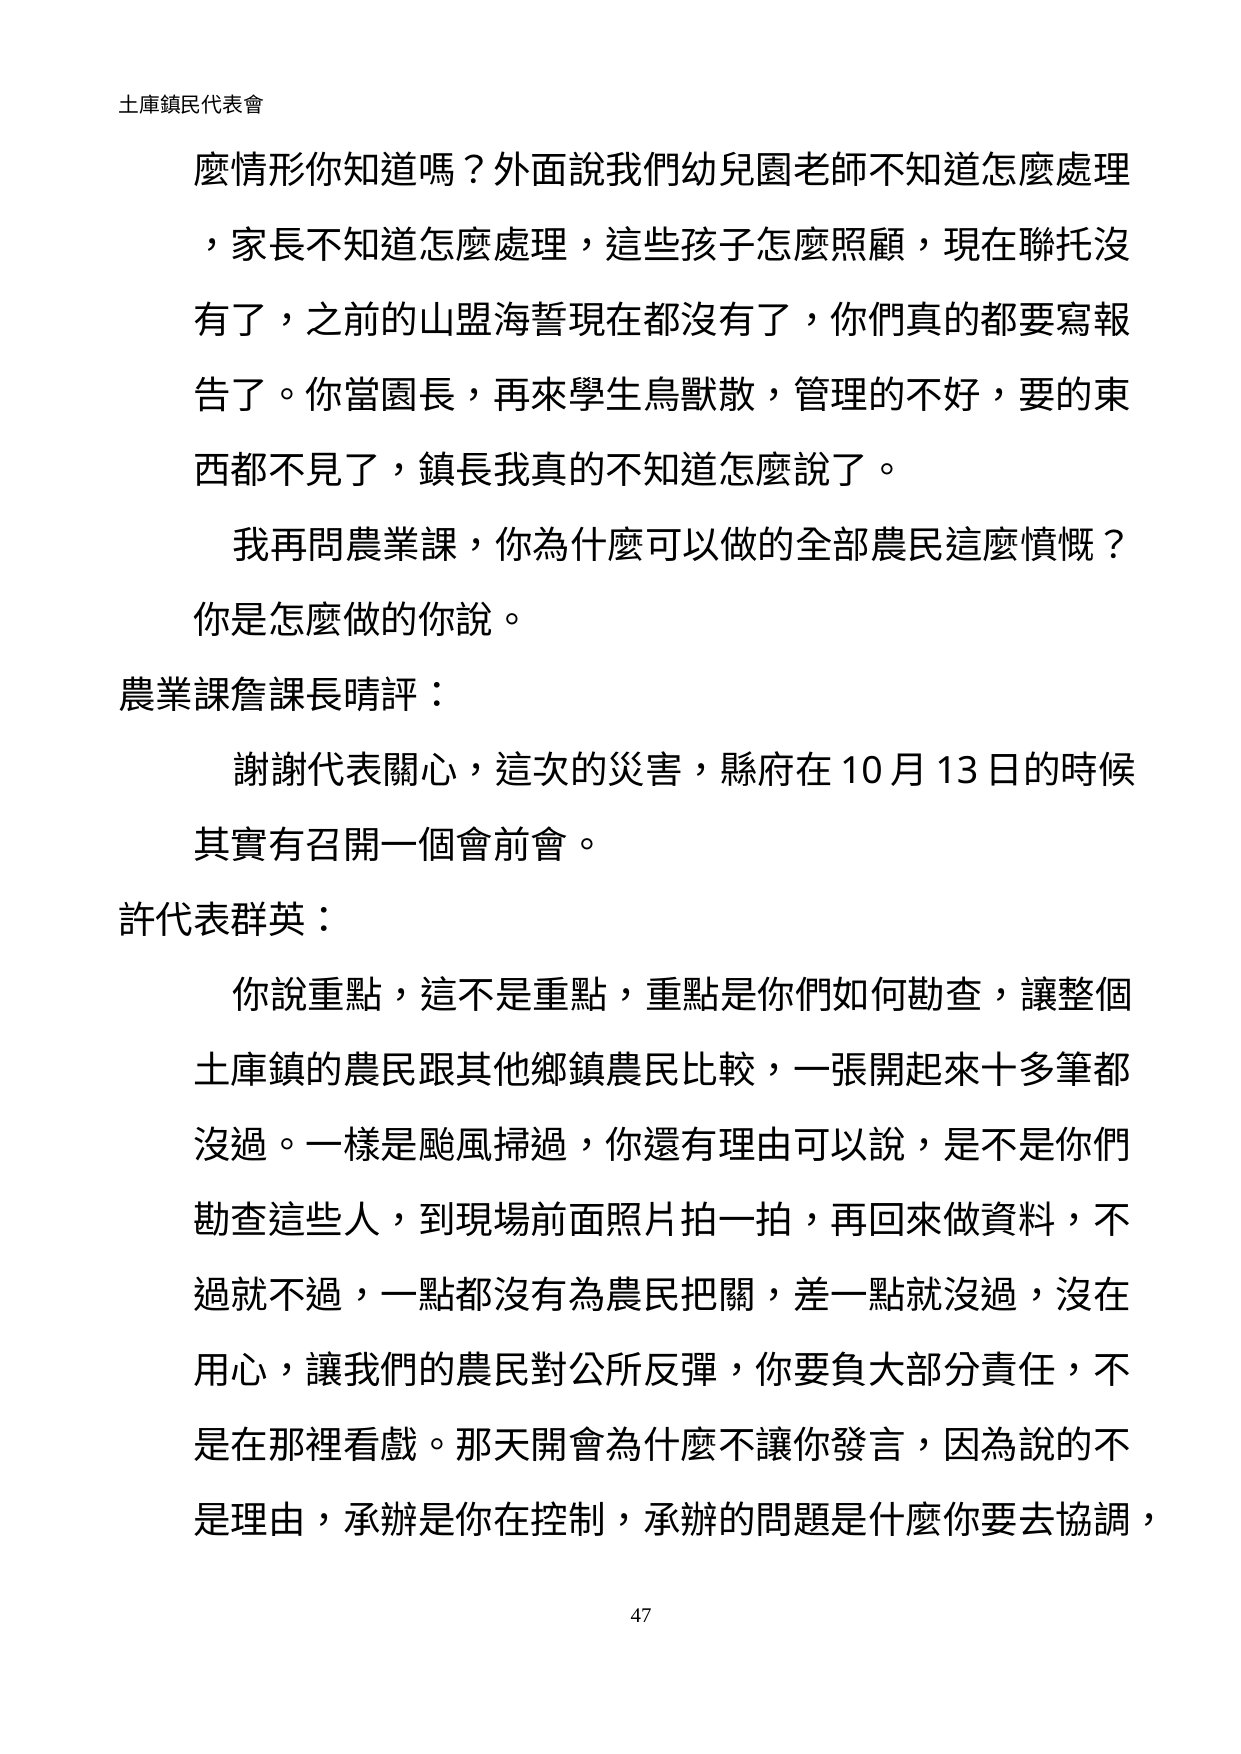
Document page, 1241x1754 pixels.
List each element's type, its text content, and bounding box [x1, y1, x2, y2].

text 謝謝代表關心，這次的災害，縣府在10月13日的時候其實有召開一個會前會。 [193, 729, 1163, 879]
text ，家長不知道怎麼處理，這些孩子怎麼照顧，現在聯托沒有了，之前的山盟海誓現在都沒有了，你們真的都要寫報告了。你當園長，再來學生鳥獸散，管理的不好，要的東西都不見了，鎮長我真的不知道怎麼說了。 [193, 204, 1163, 504]
text 你說重點，這不是重點，重點是你們如何勘查，讓整個土庫鎮的農民跟其他鄉鎮農民比較，一張開起來十多筆都沒過。一樣是颱風掃過，你還有理由可以說，是不是你們勘查這些人，到現場前面照片拍一拍，再回來做資料，不過就不過，一點都沒有為農民把關，差一點就沒過，沒在用心，讓我們的農民對公所反彈，你要負大部分責任，不是在那裡看戲。那天開會為什麼不讓你發言，因為說的不是理由，承辦是你在控制，承辦的問題是什麼你要去協調，不是文書作業20%，20%的前提是怎樣的20%？是今天乾枯 20%明天更嚴重，今天去拍完明天更嚴重，你沒有了解整體的做法，只說文書人家怎麼聽得下去？現在重新複查，你要怎麼辦你說？ [193, 954, 1163, 1554]
text 麼情形你知道嗎？外面說我們幼兒園老師不知道怎麼處理 [193, 129, 1163, 204]
text 我再問農業課，你為什麼可以做的全部農民這麼憤慨？你是怎麼做的你說。 [193, 504, 1163, 654]
text 許代表群英： [118, 879, 1163, 954]
text 農業課詹課長晴評： [118, 654, 1163, 729]
